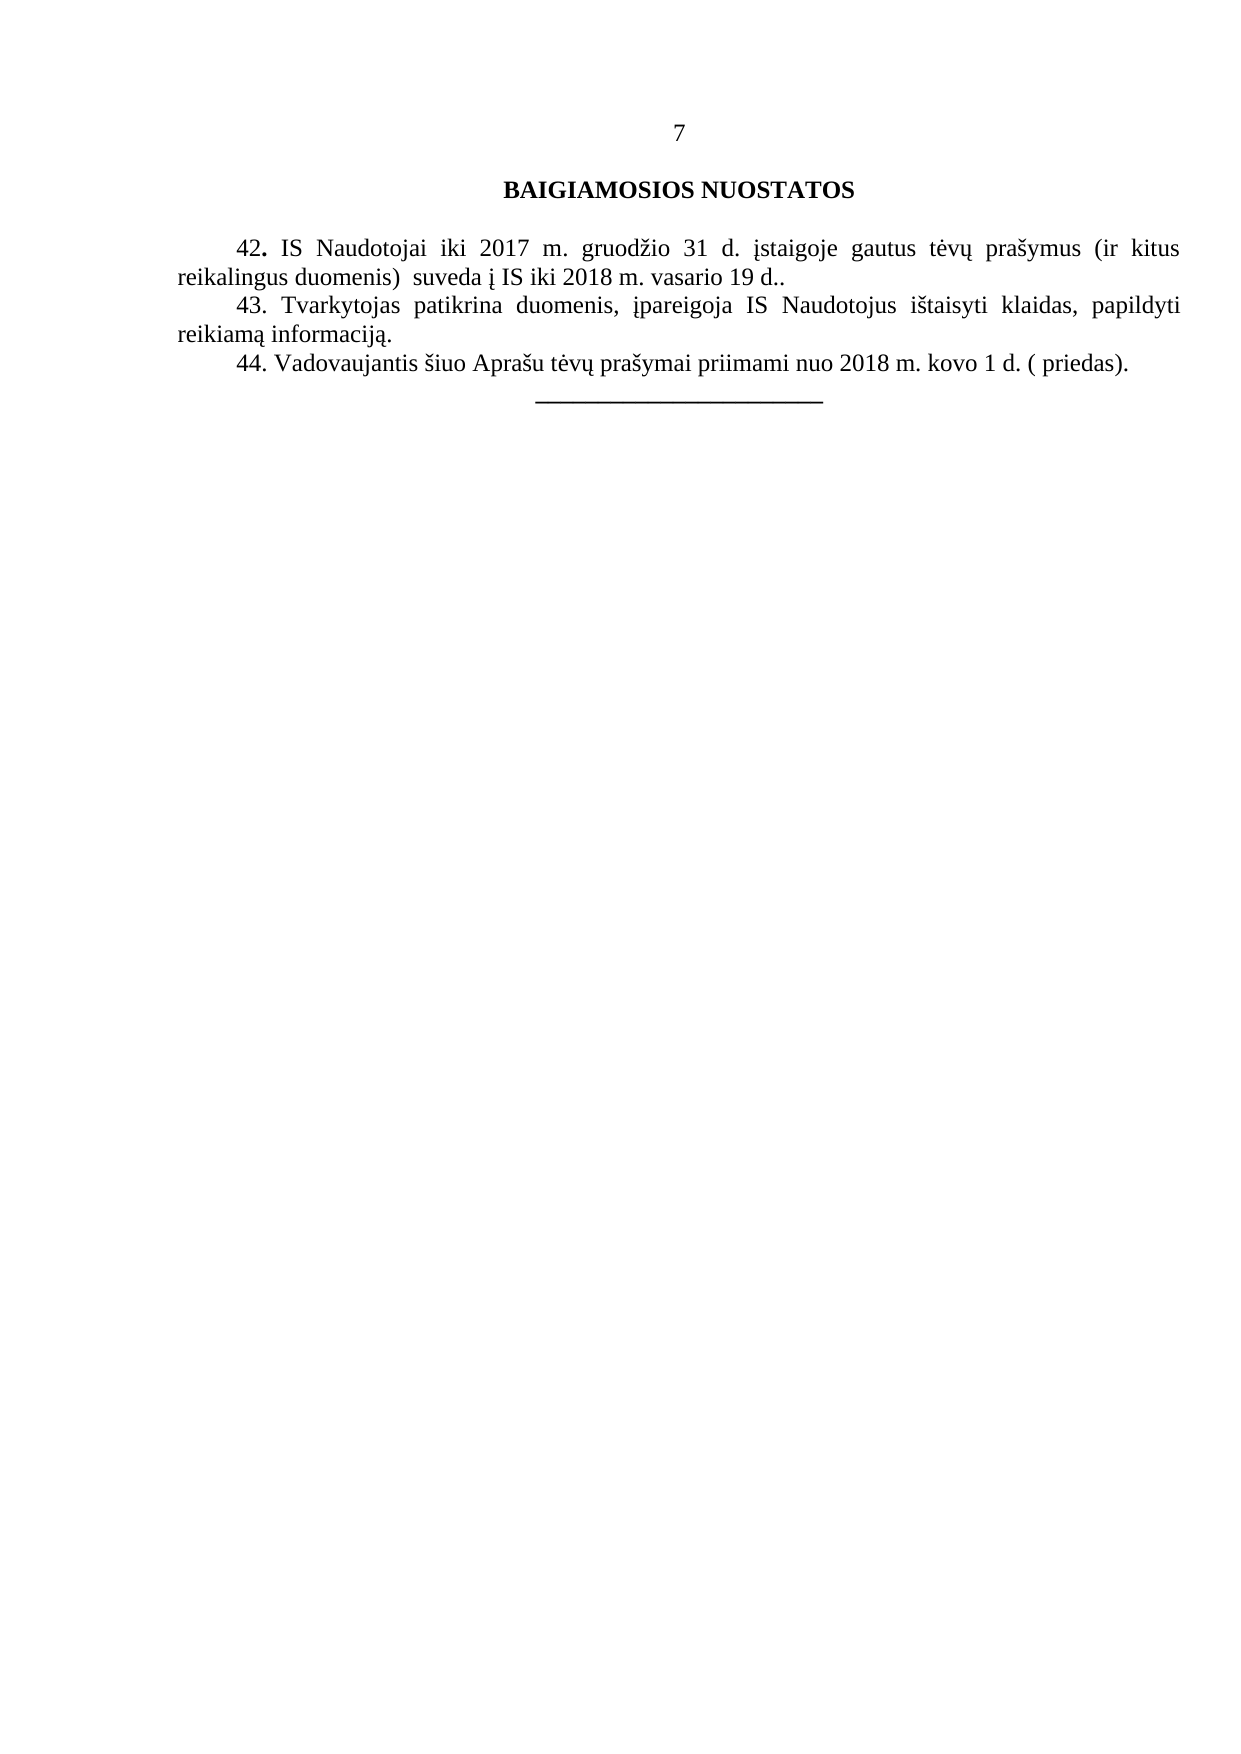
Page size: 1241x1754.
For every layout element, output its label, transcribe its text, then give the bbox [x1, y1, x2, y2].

text BAIGIAMOSIOS NUOSTATOS [177, 176, 1181, 204]
text 44. Vadovaujantis šiuo Aprašu tėvų prašymai priimami nuo 2018 m. kovo 1 d. ( priedas). [177, 348, 1181, 377]
text 43. Tvarkytojas patikrina duomenis, įpareigoja IS Naudotojus ištaisyti klaidas, papildyti reikiamą informaciją. [177, 291, 1181, 348]
text _______________________ [177, 377, 1181, 406]
text 42. IS Naudotojai iki 2017 m. gruodžio 31 d. įstaigoje gautus tėvų prašymus (ir kitus reikalingus duomenis) suveda į IS iki 2018 m. vasario 19 d.. [177, 233, 1181, 291]
